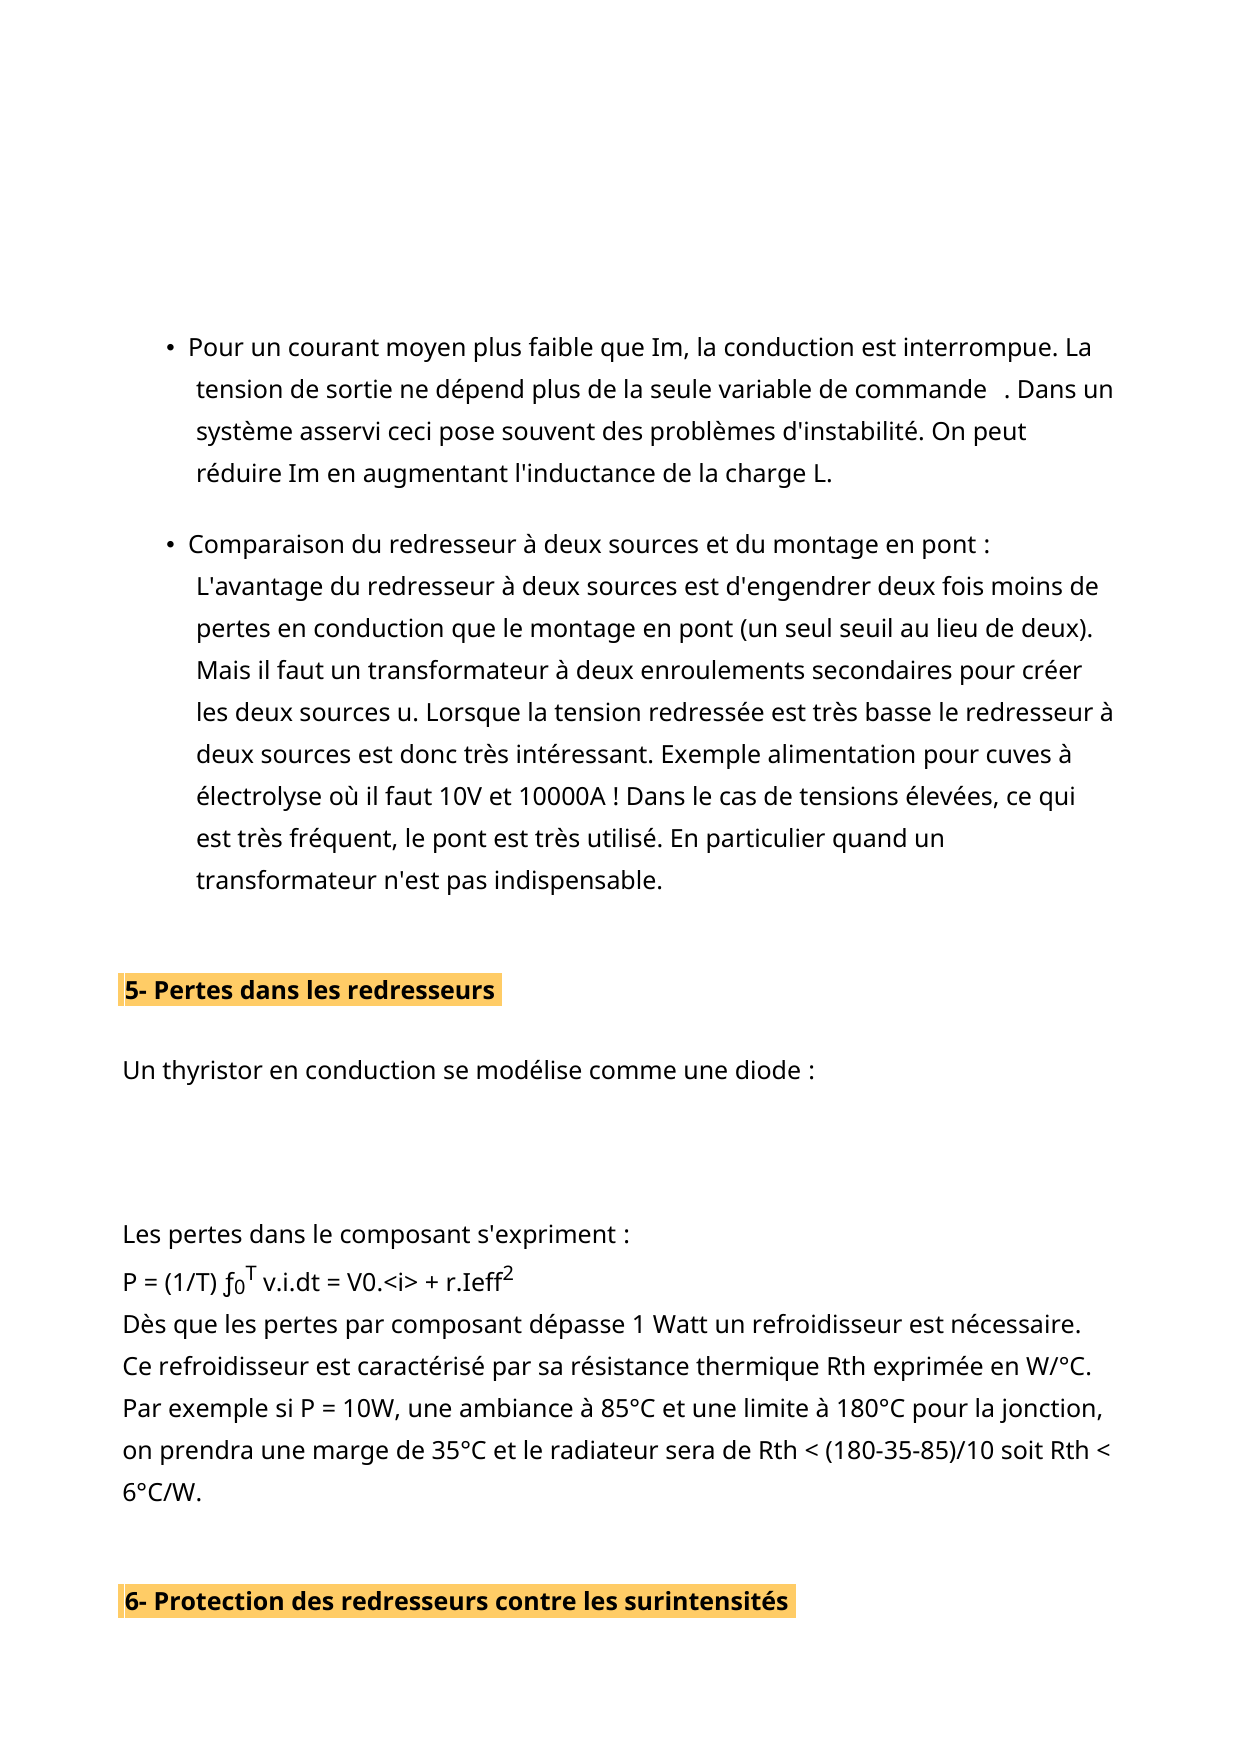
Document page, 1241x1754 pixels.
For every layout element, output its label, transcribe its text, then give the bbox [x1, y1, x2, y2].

list Comparaison du redresseur à deux sources et du montage en pont : L'avantage du redresseur à deux sources est d'engendrer deux fois moins de pertes en conduction que le montage en pont (un seul seuil au lieu de deux). Mais il faut un transformateur à deux enroulements secondaires pour créer les deux sources u. Lorsque la tension redressée est très basse le redresseur à deux sources est donc très intéressant. Exemple alimentation pour cuves à électrolyse où il faut 10V et 10000A ! Dans le cas de tensions élevées, ce qui est très fréquent, le pont est très utilisé. En particulier quand un transformateur n'est pas indispensable. [193, 860, 673, 900]
list Pour un courant moyen plus faible que Im, la conduction est interrompue. La tension de sortie ne dépend plus de la seule variable de commande . Dans un système asservi ceci pose souvent des problèmes d'instabilité. On peut réduire Im en augmentant l'inductance de la charge L. [837, 326, 1122, 494]
text 6- Protection des redresseurs contre les surintensités Examinons sur un exemple les pertes dans un composant en cas de forte surintensité. Soit un thyristor donné pour un courant moyen de 10A avec V0 = 0,8V et r = 0,1 qui est soumis pendant un court instant à un courant de 100A. Les pertes sont P = 0,8. 100 + 0,1.100.100 = 80 + 1000 Watts. C'est le terme r.Ieff 2 qui est prépondérant. Le composant qui subit ce choc thermique ne peut pas évacuer ses calories vers le radiateur si le phénomène est bref (moins d'une milli-seconde). La température qj de la jonction va donc s'élever en fonction de sa masse m, de sa chaleur massique c et de l'énergie dissipée dans cette jonction. Si la durée du défaut est s, la température de la jonction s'élève de Dqj = (P.s )/(m.c). Le constructeur connait les paramètres r,m,c ,Dqjmaxi, il fournit donc un paramètre qui fait la synthèse des précédents. C'est la contrainte thermique maximale que peut supporter le composant sans se détruire. Cette contrainte thermique maximale est notée " Ieff2t maxi "et évaluée pour une température de jonction initiale de 110°C. On peut observer qu'un fusible se détruit dans les mêmes conditions. Pour choisir le fusible capable de protéger les composants du redresseur, il suffit de prendre des fusibles dotés d'une contrainte thermique supérieure à celle des composants à protéger et d'un courant nominal compatible. Seuls les fusibles à fusion ultra rapide conviennent. [118, 1542, 1122, 1618]
text 6°C/W. [119, 1472, 205, 1511]
list Pour un courant moyen plus faible que Im, la conduction est interrompue. La tension de sortie ne dépend plus de la seule variable de commande . Dans un système asservi ceci pose souvent des problèmes d'instabilité. On peut réduire Im en augmentant l'inductance de la charge L. [193, 411, 1037, 451]
list Comparaison du redresseur à deux sources et du montage en pont : L'avantage du redresseur à deux sources est d'engendrer deux fois moins de pertes en conduction que le montage en pont (un seul seuil au lieu de deux). Mais il faut un transformateur à deux enroulements secondaires pour créer les deux sources u. Lorsque la tension redressée est très basse le redresseur à deux sources est donc très intéressant. Exemple alimentation pour cuves à électrolyse où il faut 10V et 10000A ! Dans le cas de tensions élevées, ce qui est très fréquent, le pont est très utilisé. En particulier quand un transformateur n'est pas indispensable. [193, 734, 1082, 774]
list Comparaison du redresseur à deux sources et du montage en pont : L'avantage du redresseur à deux sources est d'engendrer deux fois moins de pertes en conduction que le montage en pont (un seul seuil au lieu de deux). Mais il faut un transformateur à deux enroulements secondaires pour créer les deux sources u. Lorsque la tension redressée est très basse le redresseur à deux sources est donc très intéressant. Exemple alimentation pour cuves à électrolyse où il faut 10V et 10000A ! Dans le cas de tensions élevées, ce qui est très fréquent, le pont est très utilisé. En particulier quand un transformateur n'est pas indispensable. [674, 523, 1122, 901]
text Les pertes dans le composant s'expriment : P = (1/T) ƒ0T v.i.dt = V0.<i> + r.Ieff2 Dès que les pertes par composant dépasse 1 Watt un refroidisseur est nécessaire. Ce refroidisseur est caractérisé par sa résistance thermique Rth exprimée en W/°C. Par exemple si P = 10W, une ambiance à 85°C et une limite à 180°C pour la jonction, [119, 1213, 1122, 1429]
list Comparaison du redresseur à deux sources et du montage en pont : L'avantage du redresseur à deux sources est d'engendrer deux fois moins de pertes en conduction que le montage en pont (un seul seuil au lieu de deux). Mais il faut un transformateur à deux enroulements secondaires pour créer les deux sources u. Lorsque la tension redressée est très basse le redresseur à deux sources est donc très intéressant. Exemple alimentation pour cuves à électrolyse où il faut 10V et 10000A ! Dans le cas de tensions élevées, ce qui est très fréquent, le pont est très utilisé. En particulier quand un transformateur n'est pas indispensable. [193, 818, 955, 858]
list Comparaison du redresseur à deux sources et du montage en pont : L'avantage du redresseur à deux sources est d'engendrer deux fois moins de pertes en conduction que le montage en pont (un seul seuil au lieu de deux). Mais il faut un transformateur à deux enroulements secondaires pour créer les deux sources u. Lorsque la tension redressée est très basse le redresseur à deux sources est donc très intéressant. Exemple alimentation pour cuves à électrolyse où il faut 10V et 10000A ! Dans le cas de tensions élevées, ce qui est très fréquent, le pont est très utilisé. En particulier quand un transformateur n'est pas indispensable. [162, 523, 999, 901]
list Pour un courant moyen plus faible que Im, la conduction est interrompue. La tension de sortie ne dépend plus de la seule variable de commande . Dans un système asservi ceci pose souvent des problèmes d'instabilité. On peut réduire Im en augmentant l'inductance de la charge L. [162, 326, 1102, 494]
list Comparaison du redresseur à deux sources et du montage en pont : L'avantage du redresseur à deux sources est d'engendrer deux fois moins de pertes en conduction que le montage en pont (un seul seuil au lieu de deux). Mais il faut un transformateur à deux enroulements secondaires pour créer les deux sources u. Lorsque la tension redressée est très basse le redresseur à deux sources est donc très intéressant. Exemple alimentation pour cuves à électrolyse où il faut 10V et 10000A ! Dans le cas de tensions élevées, ce qui est très fréquent, le pont est très utilisé. En particulier quand un transformateur n'est pas indispensable. [193, 776, 1085, 816]
text 5- Pertes dans les redresseurs Un thyristor en conduction se modélise comme une diode : [118, 930, 1122, 1183]
list Pour un courant moyen plus faible que Im, la conduction est interrompue. La tension de sortie ne dépend plus de la seule variable de commande . Dans un système asservi ceci pose souvent des problèmes d'instabilité. On peut réduire Im en augmentant l'inductance de la charge L. [193, 453, 836, 493]
text on prendra une marge de 35°C et le radiateur sera de Rth < (180-35-85)/10 soit Rth < [119, 1430, 1121, 1469]
list Comparaison du redresseur à deux sources et du montage en pont : L'avantage du redresseur à deux sources est d'engendrer deux fois moins de pertes en conduction que le montage en pont (un seul seuil au lieu de deux). Mais il faut un transformateur à deux enroulements secondaires pour créer les deux sources u. Lorsque la tension redressée est très basse le redresseur à deux sources est donc très intéressant. Exemple alimentation pour cuves à électrolyse où il faut 10V et 10000A ! Dans le cas de tensions élevées, ce qui est très fréquent, le pont est très utilisé. En particulier quand un transformateur n'est pas indispensable. [193, 566, 1109, 606]
text [206, 1471, 1122, 1512]
list Comparaison du redresseur à deux sources et du montage en pont : L'avantage du redresseur à deux sources est d'engendrer deux fois moins de pertes en conduction que le montage en pont (un seul seuil au lieu de deux). Mais il faut un transformateur à deux enroulements secondaires pour créer les deux sources u. Lorsque la tension redressée est très basse le redresseur à deux sources est donc très intéressant. Exemple alimentation pour cuves à électrolyse où il faut 10V et 10000A ! Dans le cas de tensions élevées, ce qui est très fréquent, le pont est très utilisé. En particulier quand un transformateur n'est pas indispensable. [193, 608, 1103, 648]
list Pour un courant moyen plus faible que Im, la conduction est interrompue. La tension de sortie ne dépend plus de la seule variable de commande . Dans un système asservi ceci pose souvent des problèmes d'instabilité. On peut réduire Im en augmentant l'inductance de la charge L. [193, 368, 1117, 410]
list Comparaison du redresseur à deux sources et du montage en pont : L'avantage du redresseur à deux sources est d'engendrer deux fois moins de pertes en conduction que le montage en pont (un seul seuil au lieu de deux). Mais il faut un transformateur à deux enroulements secondaires pour créer les deux sources u. Lorsque la tension redressée est très basse le redresseur à deux sources est donc très intéressant. Exemple alimentation pour cuves à électrolyse où il faut 10V et 10000A ! Dans le cas de tensions élevées, ce qui est très fréquent, le pont est très utilisé. En particulier quand un transformateur n'est pas indispensable. [193, 692, 1117, 732]
list Comparaison du redresseur à deux sources et du montage en pont : L'avantage du redresseur à deux sources est d'engendrer deux fois moins de pertes en conduction que le montage en pont (un seul seuil au lieu de deux). Mais il faut un transformateur à deux enroulements secondaires pour créer les deux sources u. Lorsque la tension redressée est très basse le redresseur à deux sources est donc très intéressant. Exemple alimentation pour cuves à électrolyse où il faut 10V et 10000A ! Dans le cas de tensions élevées, ce qui est très fréquent, le pont est très utilisé. En particulier quand un transformateur n'est pas indispensable. [193, 650, 1092, 690]
